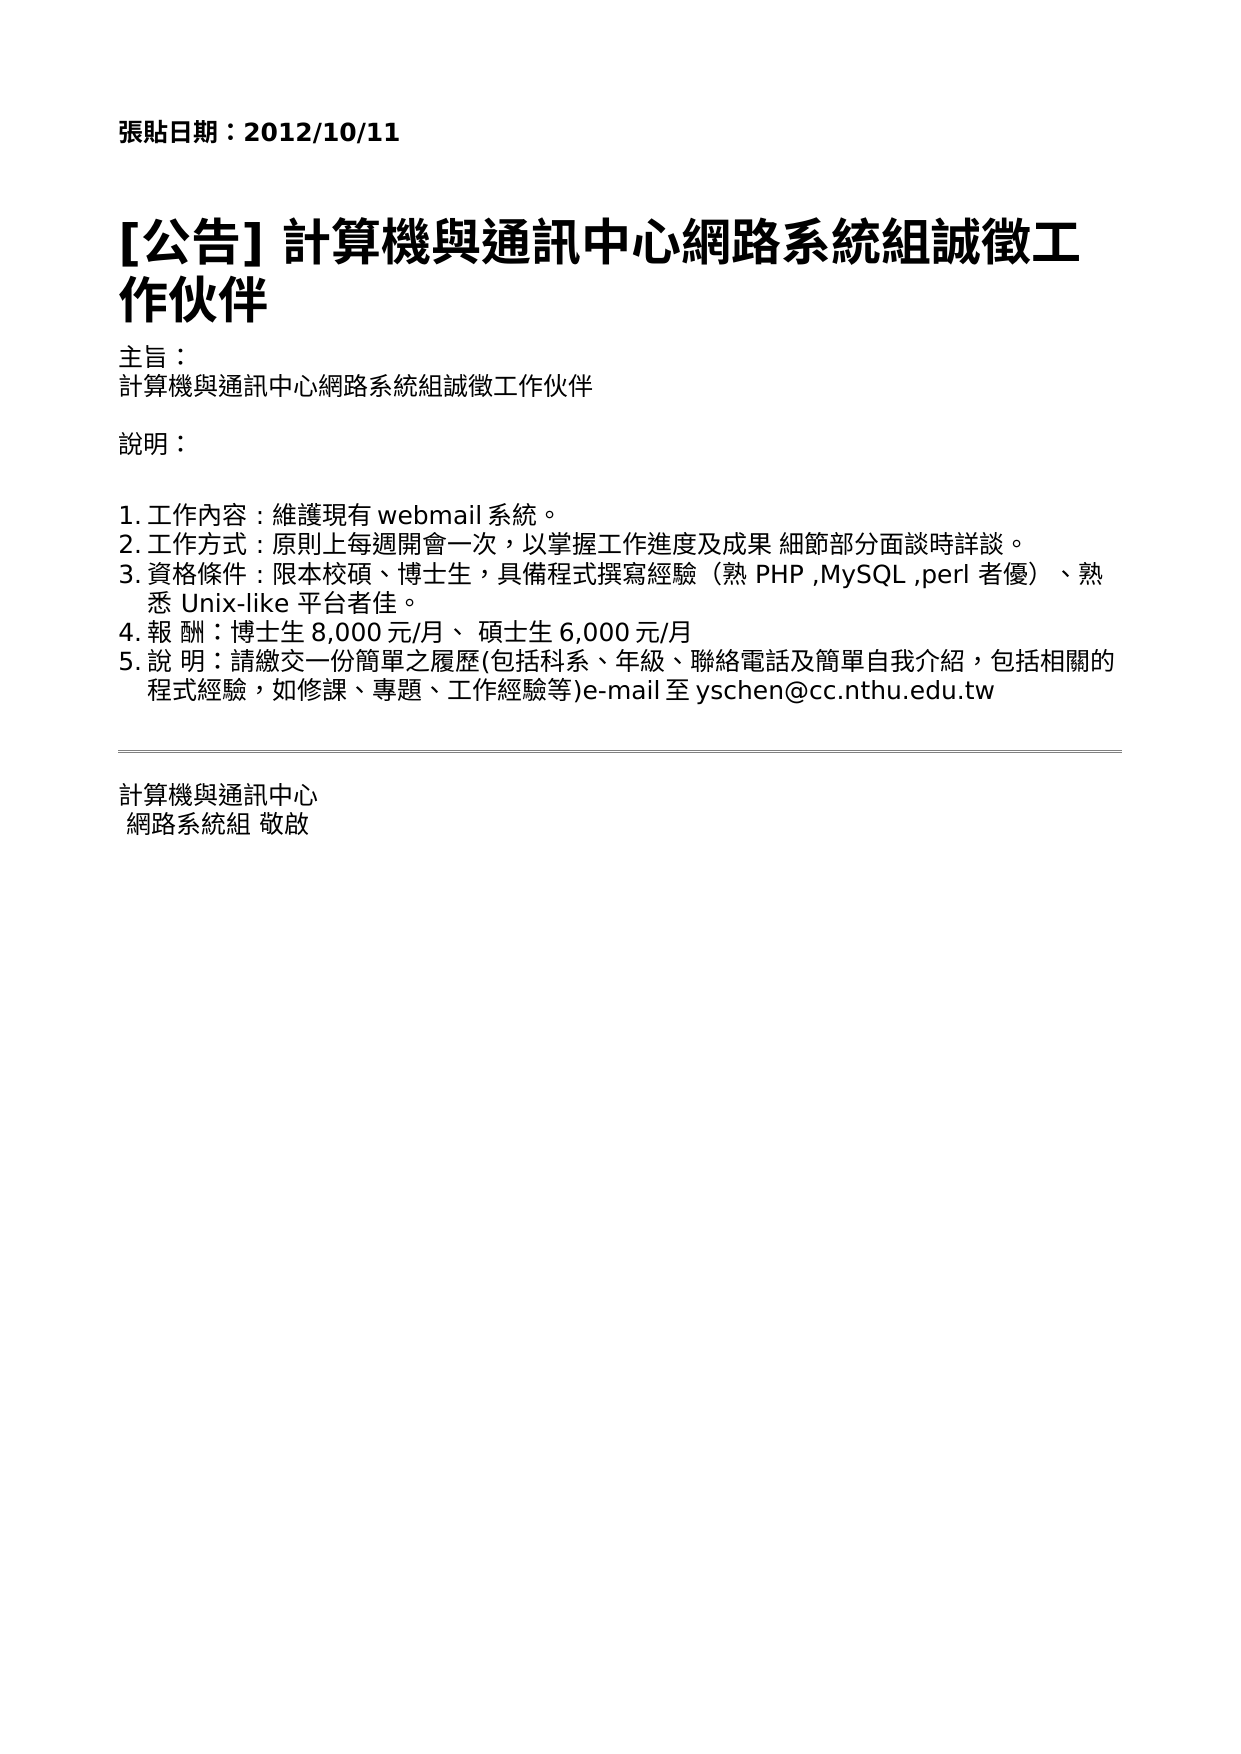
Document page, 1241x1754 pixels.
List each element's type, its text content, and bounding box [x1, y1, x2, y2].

list 工作內容 : 維護現有webmail系統。 [118, 502, 1122, 531]
list 工作方式 : 原則上每週開會一次，以掌握工作進度及成果 細節部分面談時詳談。 [118, 531, 1122, 560]
text 張貼日期：2012/10/11 [118, 118, 1122, 176]
text 計算機與通訊中心 網路系統組 敬啟 [118, 782, 1122, 840]
list 說 明：請繳交一份簡單之履歷(包括科系、年級、聯絡電話及簡單自我介紹，包括相關的程式經驗，如修課、專題、工作經驗等)e-mail至yschen@cc.nthu.edu.tw [118, 647, 1122, 706]
text 主旨： 計算機與通訊中心網路系統組誠徵工作伙伴 說明： [118, 343, 1122, 459]
list 資格條件 : 限本校碩、博士生，具備程式撰寫經驗（熟 PHP ,MySQL ,perl 者優）、熟悉 Unix-like 平台者佳。 [118, 560, 1122, 618]
subtitle [公告] 計算機與通訊中心網路系統組誠徵工作伙伴 [118, 214, 1122, 330]
list 報 酬：博士生8,000元/月、 碩士生6,000元/月 [118, 618, 1122, 647]
